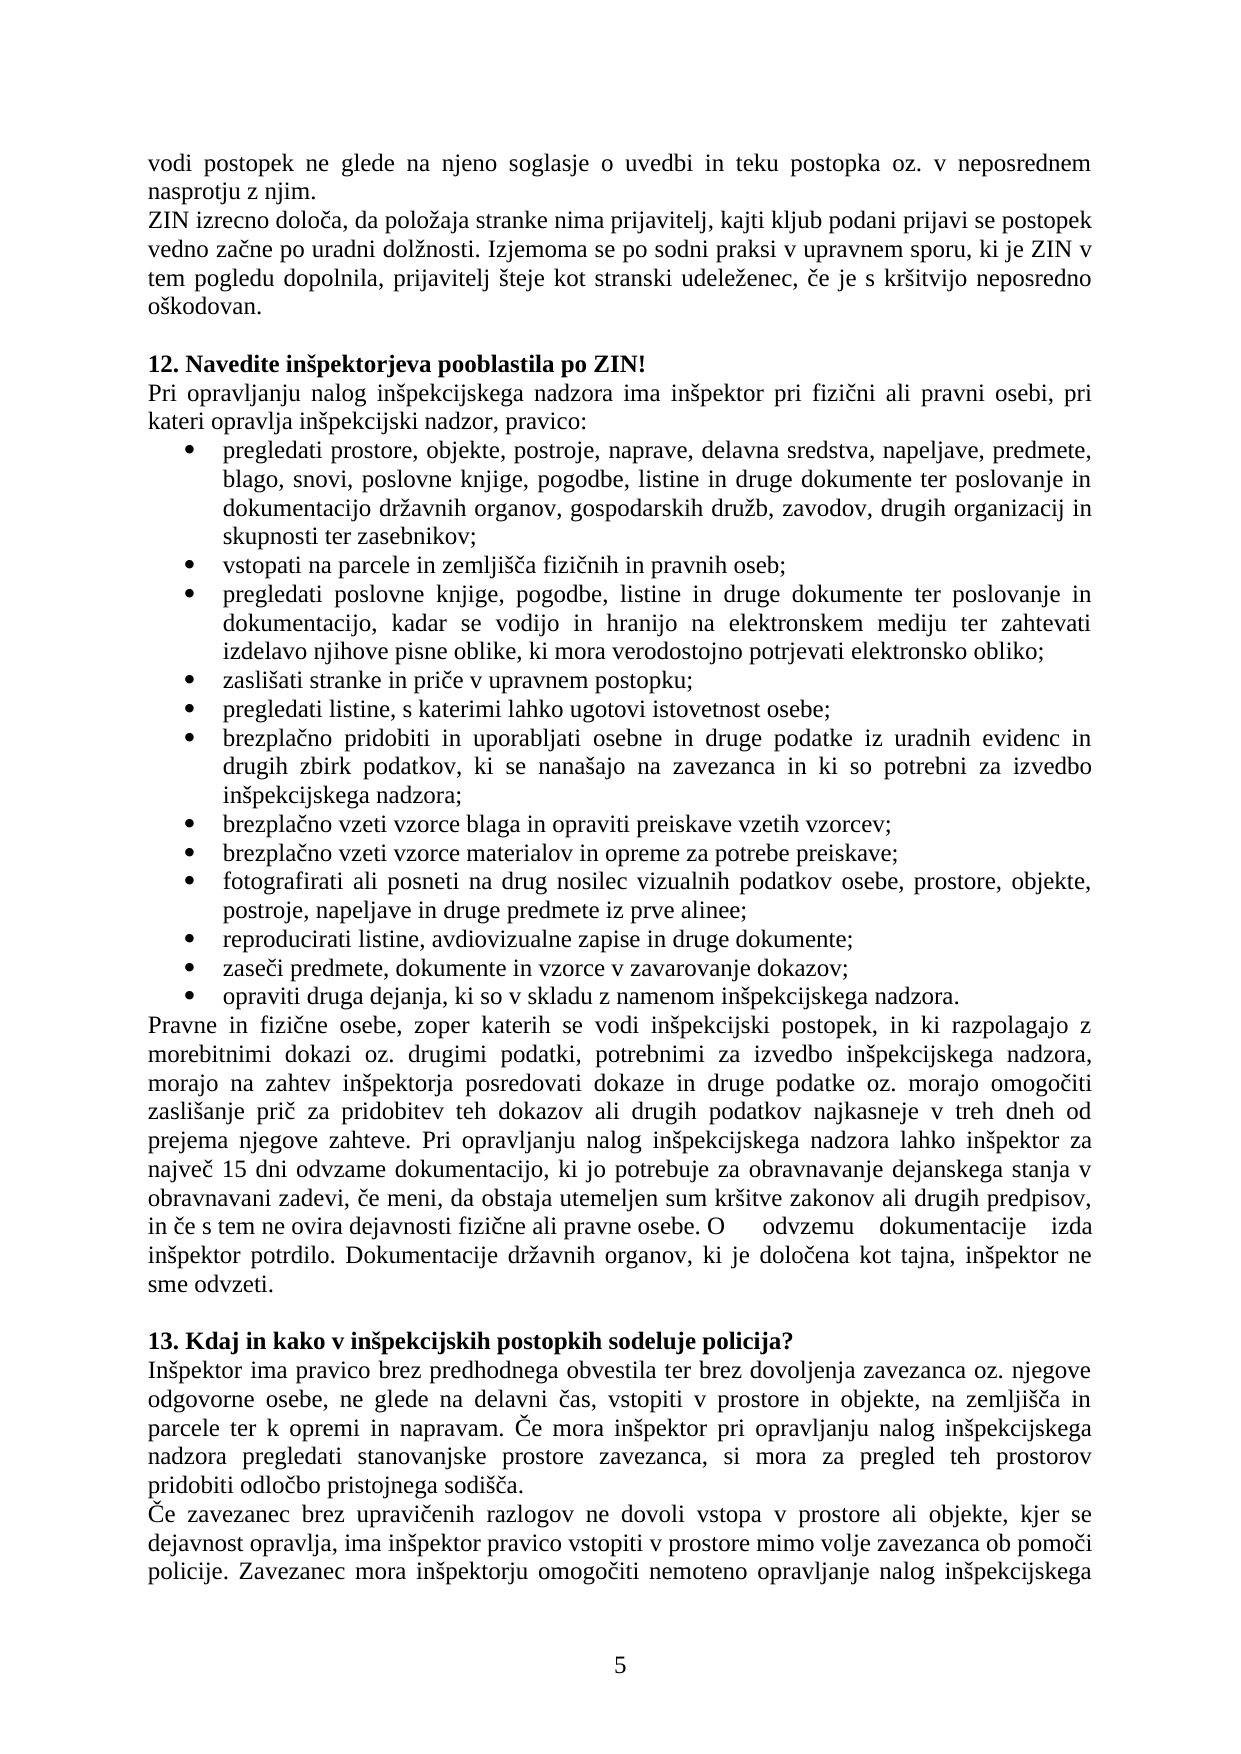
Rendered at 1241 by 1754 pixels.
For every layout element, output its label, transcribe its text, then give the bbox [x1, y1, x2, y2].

list reproducirati listine, avdiovizualne zapise in druge dokumente; [185, 924, 1093, 953]
text Če zavezanec brez upravičenih razlogov ne dovoli vstopa v prostore ali objekte, kjer se dejavnost opravlja, ima inšpektor pravico vstopiti v prostore mimo volje zavezanca ob pomoči policije. Zavezanec mora inšpektorju omogočiti nemoteno opravljanje nalog inšpekcijskega [148, 1499, 1093, 1585]
list brezplačno vzeti vzorce blaga in opraviti preiskave vzetih vzorcev; [185, 809, 1093, 838]
text 13. Kdaj in kako v inšpekcijskih postopkih sodeluje policija? [148, 1326, 1093, 1355]
list zaslišati stranke in priče v upravnem postopku; [185, 665, 1093, 694]
list fotografirati ali posneti na drug nosilec vizualnih podatkov osebe, prostore, objekte, postroje, napeljave in druge predmete iz prve alinee; [185, 866, 1093, 924]
text Pravne in fizične osebe, zoper katerih se vodi inšpekcijski postopek, in ki razpolagajo z morebitnimi dokazi oz. drugimi podatki, potrebnimi za izvedbo inšpekcijskega nadzora, morajo na zahtev inšpektorja posredovati dokaze in druge podatke oz. morajo omogočiti zaslišanje prič za pridobitev teh dokazov ali drugih podatkov najkasneje v treh dneh od prejema njegove zahteve. Pri opravljanju nalog inšpekcijskega nadzora lahko inšpektor za največ 15 dni odvzame dokumentacijo, ki jo potrebuje za obravnavanje dejanskega stanja v obravnavani zadevi, če meni, da obstaja utemeljen sum kršitve zakonov ali drugih predpisov, in če s tem ne ovira dejavnosti fizične ali pravne osebe. O odvzemu dokumentacije izda inšpektor potrdilo. Dokumentacije državnih organov, ki je določena kot tajna, inšpektor ne sme odvzeti. [148, 1010, 1093, 1298]
list brezplačno pridobiti in uporabljati osebne in druge podatke iz uradnih evidenc in drugih zbirk podatkov, ki se nanašajo na zavezanca in ki so potrebni za izvedbo inšpekcijskega nadzora; [185, 723, 1093, 809]
text 12. Navedite inšpektorjeva pooblastila po ZIN! [148, 349, 1093, 378]
list pregledati listine, s katerimi lahko ugotovi istovetnost osebe; [185, 694, 1093, 723]
list pregledati prostore, objekte, postroje, naprave, delavna sredstva, napeljave, predmete, blago, snovi, poslovne knjige, pogodbe, listine in druge dokumente ter poslovanje in dokumentacijo državnih organov, gospodarskih družb, zavodov, drugih organizacij in skupnosti ter zasebnikov; [185, 435, 1093, 550]
text ZIN izrecno določa, da položaja stranke nima prijavitelj, kajti kljub podani prijavi se postopek vedno začne po uradni dolžnosti. Izjemoma se po sodni praksi v upravnem sporu, ki je ZIN v tem pogledu dopolnila, prijavitelj šteje kot stranski udeleženec, če je s kršitvijo neposredno oškodovan. [148, 205, 1093, 320]
list vstopati na parcele in zemljišča fizičnih in pravnih oseb; [185, 550, 1093, 579]
list opraviti druga dejanja, ki so v skladu z namenom inšpekcijskega nadzora. [185, 981, 1093, 1010]
list brezplačno vzeti vzorce materialov in opreme za potrebe preiskave; [185, 838, 1093, 866]
text vodi postopek ne glede na njeno soglasje o uvedbi in teku postopka oz. v neposrednem nasprotju z njim. [148, 148, 1093, 205]
list zaseči predmete, dokumente in vzorce v zavarovanje dokazov; [185, 953, 1093, 981]
list pregledati poslovne knjige, pogodbe, listine in druge dokumente ter poslovanje in dokumentacijo, kadar se vodijo in hranijo na elektronskem mediju ter zahtevati izdelavo njihove pisne oblike, ki mora verodostojno potrjevati elektronsko obliko; [185, 579, 1093, 665]
text Inšpektor ima pravico brez predhodnega obvestila ter brez dovoljenja zavezanca oz. njegove odgovorne osebe, ne glede na delavni čas, vstopiti v prostore in objekte, na zemljišča in parcele ter k opremi in napravam. Če mora inšpektor pri opravljanju nalog inšpekcijskega nadzora pregledati stanovanjske prostore zavezanca, si mora za pregled teh prostorov pridobiti odločbo pristojnega sodišča. [148, 1355, 1093, 1499]
text Pri opravljanju nalog inšpekcijskega nadzora ima inšpektor pri fizični ali pravni osebi, pri kateri opravlja inšpekcijski nadzor, pravico: [148, 378, 1093, 435]
